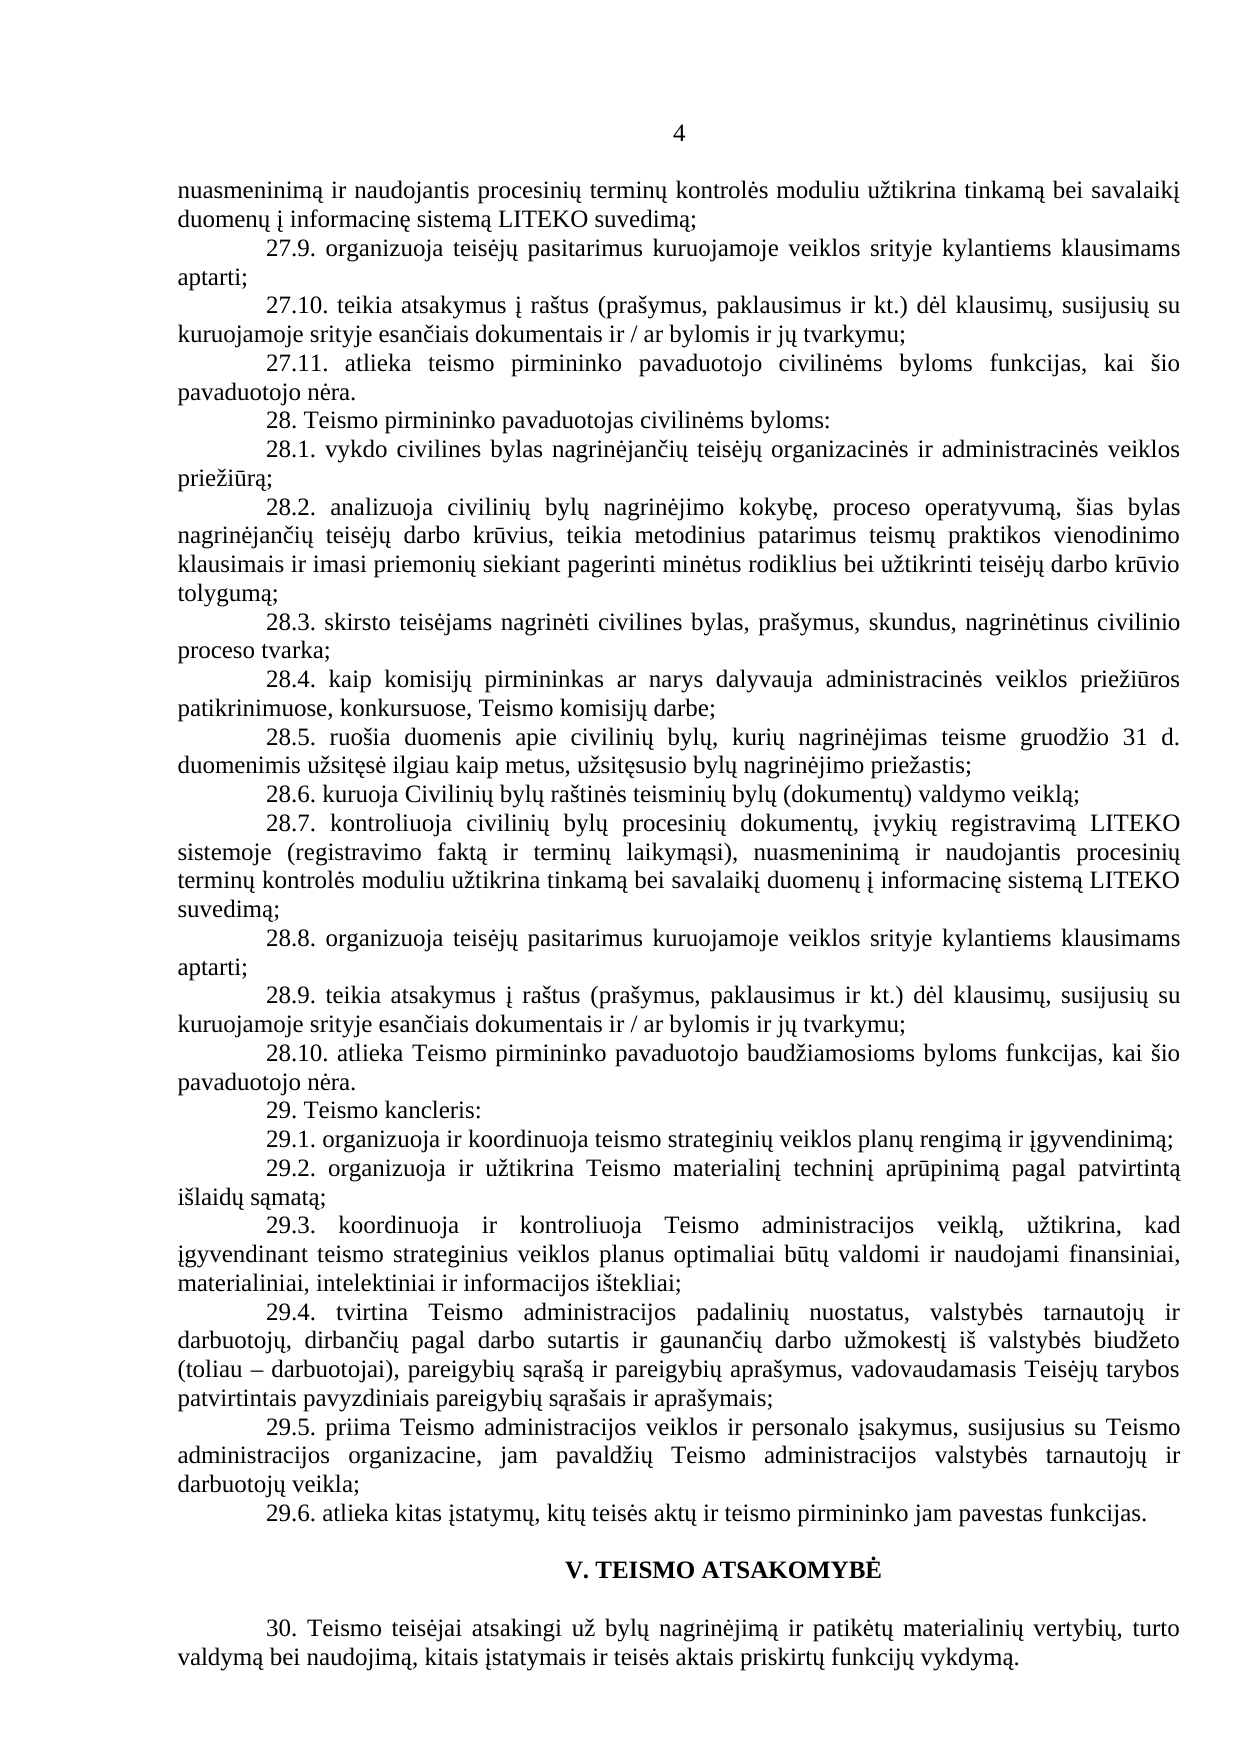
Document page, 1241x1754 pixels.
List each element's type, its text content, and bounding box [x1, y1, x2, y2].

text 28.9. teikia atsakymus į raštus (prašymus, paklausimus ir kt.) dėl klausimų, susijusių su kuruojamoje srityje esančiais dokumentais ir / ar bylomis ir jų tvarkymu; [177, 981, 1181, 1038]
text 28.7. kontroliuoja civilinių bylų procesinių dokumentų, įvykių registravimą LITEKO sistemoje (registravimo faktą ir terminų laikymąsi), nuasmeninimą ir naudojantis procesinių terminų kontrolės moduliu užtikrina tinkamą bei savalaikį duomenų į informacinę sistemą LITEKO suvedimą; [177, 808, 1181, 923]
text 28.1. vykdo civilines bylas nagrinėjančių teisėjų organizacinės ir administracinės veiklos priežiūrą; [177, 434, 1181, 492]
text 28.8. organizuoja teisėjų pasitarimus kuruojamoje veiklos srityje kylantiems klausimams aptarti; [177, 923, 1181, 981]
text 29.3. koordinuoja ir kontroliuoja Teismo administracijos veiklą, užtikrina, kad įgyvendinant teismo strateginius veiklos planus optimaliai būtų valdomi ir naudojami finansiniai, materialiniai, intelektiniai ir informacijos ištekliai; [177, 1211, 1181, 1297]
text 28.10. atlieka Teismo pirmininko pavaduotojo baudžiamosioms byloms funkcijas, kai šio pavaduotojo nėra. [177, 1038, 1181, 1096]
text 27.9. organizuoja teisėjų pasitarimus kuruojamoje veiklos srityje kylantiems klausimams aptarti; [177, 233, 1181, 291]
text 27.10. teikia atsakymus į raštus (prašymus, paklausimus ir kt.) dėl klausimų, susijusių su kuruojamoje srityje esančiais dokumentais ir / ar bylomis ir jų tvarkymu; [177, 291, 1181, 348]
text V. TEISMO ATSAKOMYBĖ [266, 1556, 1181, 1584]
text 29.1. organizuoja ir koordinuoja teismo strateginių veiklos planų rengimą ir įgyvendinimą; [177, 1124, 1181, 1153]
text 27.11. atlieka teismo pirmininko pavaduotojo civilinėms byloms funkcijas, kai šio pavaduotojo nėra. [177, 348, 1181, 406]
text 29.2. organizuoja ir užtikrina Teismo materialinį techninį aprūpinimą pagal patvirtintą išlaidų sąmatą; [177, 1153, 1181, 1211]
text 30. Teismo teisėjai atsakingi už bylų nagrinėjimą ir patikėtų materialinių vertybių, turto valdymą bei naudojimą, kitais įstatymais ir teisės aktais priskirtų funkcijų vykdymą. [177, 1613, 1181, 1671]
text 28.3. skirsto teisėjams nagrinėti civilines bylas, prašymus, skundus, nagrinėtinus civilinio proceso tvarka; [177, 607, 1181, 664]
text nuasmeninimą ir naudojantis procesinių terminų kontrolės moduliu užtikrina tinkamą bei savalaikį duomenų į informacinę sistemą LITEKO suvedimą; [177, 176, 1181, 233]
text 28.6. kuruoja Civilinių bylų raštinės teisminių bylų (dokumentų) valdymo veiklą; [177, 779, 1181, 808]
text 28.2. analizuoja civilinių bylų nagrinėjimo kokybę, proceso operatyvumą, šias bylas nagrinėjančių teisėjų darbo krūvius, teikia metodinius patarimus teismų praktikos vienodinimo klausimais ir imasi priemonių siekiant pagerinti minėtus rodiklius bei užtikrinti teisėjų darbo krūvio tolygumą; [177, 492, 1181, 607]
text 29. Teismo kancleris: [177, 1096, 1181, 1124]
text 29.4. tvirtina Teismo administracijos padalinių nuostatus, valstybės tarnautojų ir darbuotojų, dirbančių pagal darbo sutartis ir gaunančių darbo užmokestį iš valstybės biudžeto (toliau – darbuotojai), pareigybių sąrašą ir pareigybių aprašymus, vadovaudamasis Teisėjų tarybos patvirtintais pavyzdiniais pareigybių sąrašais ir aprašymais; [177, 1297, 1181, 1412]
text 28.5. ruošia duomenis apie civilinių bylų, kurių nagrinėjimas teisme gruodžio 31 d. duomenimis užsitęsė ilgiau kaip metus, užsitęsusio bylų nagrinėjimo priežastis; [177, 722, 1181, 779]
text 29.5. priima Teismo administracijos veiklos ir personalo įsakymus, susijusius su Teismo administracijos organizacine, jam pavaldžių Teismo administracijos valstybės tarnautojų ir darbuotojų veikla; [177, 1412, 1181, 1498]
text 28. Teismo pirmininko pavaduotojas civilinėms byloms: [177, 406, 1181, 434]
text 29.6. atlieka kitas įstatymų, kitų teisės aktų ir teismo pirmininko jam pavestas funkcijas. [177, 1498, 1181, 1527]
text 28.4. kaip komisijų pirmininkas ar narys dalyvauja administracinės veiklos priežiūros patikrinimuose, konkursuose, Teismo komisijų darbe; [177, 664, 1181, 722]
